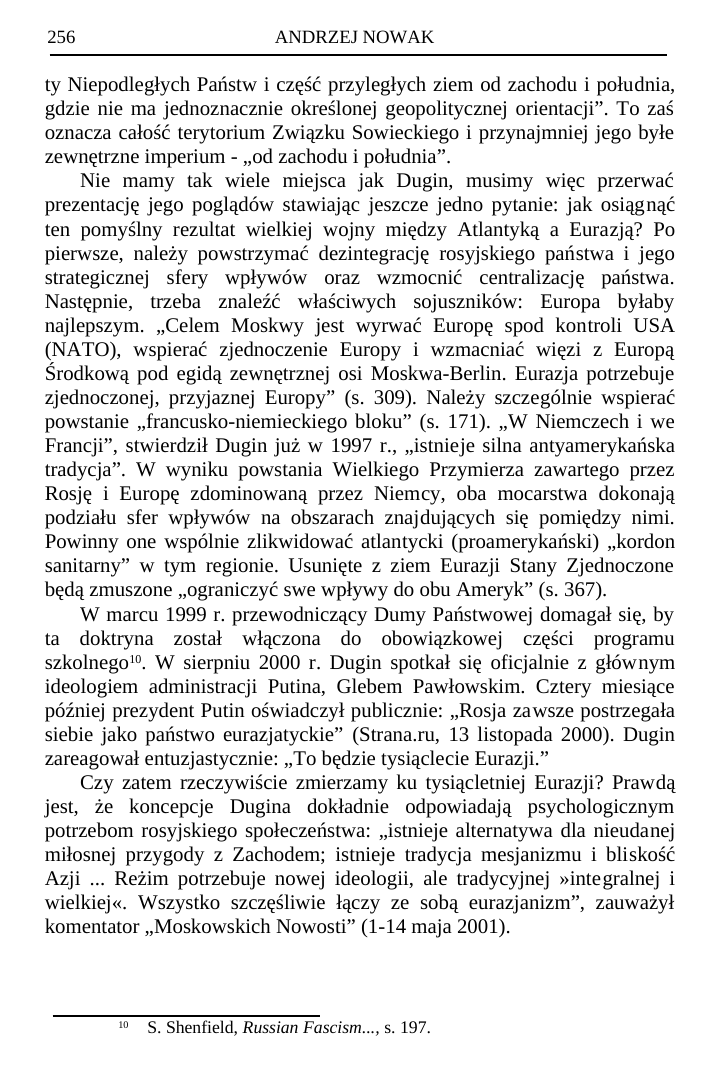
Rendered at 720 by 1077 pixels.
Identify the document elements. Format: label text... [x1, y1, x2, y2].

text ty Niepodległych Państw i część przyległych ziem od zachodu i połu­dnia, gdzie nie ma jednoznacznie określonej geopolitycznej orientacji”. To zaś oznacza całość terytorium Związku Sowieckiego i przynajmniej jego byłe zewnętrzne imperium - „od zachodu i południa”. [44, 72, 675, 168]
text Czy zatem rzeczywiście zmierzamy ku tysiącletniej Eurazji? Praw­dą jest, że koncepcje Dugina dokładnie odpowiadają psychologicznym potrzebom rosyjskiego społeczeństwa: „istnieje alternatywa dla nieuda­nej miłosnej przygody z Zachodem; istnieje tradycja mesjanizmu i bli­skość Azji ... Reżim potrzebuje nowej ideologii, ale tradycyjnej »inte­gralnej i wielkiej«. Wszystko szczęśliwie łączy ze sobą eurazjanizm”, zauważył komentator „Moskowskich Nowosti” (1-14 maja 2001). [44, 770, 675, 938]
text W marcu 1999 r. przewodniczący Dumy Państwowej domagał się, by ta doktryna został włączona do obowiązkowej części programu szkolnego10. W sierpniu 2000 r. Dugin spotkał się oficjalnie z głów­nym ideologiem administracji Putina, Glebem Pawłowskim. Cztery miesiące później prezydent Putin oświadczył publicznie: „Rosja za­wsze postrzegała siebie jako państwo eurazjatyckie” (Strana.ru, 13 lis­topada 2000). Dugin zareagował entuzjastycznie: „To będzie tysiącle­cie Eurazji.” [44, 601, 675, 770]
text ANDRZEJ NOWAK [274, 26, 444, 47]
text 256 [47, 26, 82, 48]
text 10 S. Shenfield, Russian Fascism..., s. 197. [81, 1017, 431, 1037]
text Nie mamy tak wiele miejsca jak Dugin, musimy więc przerwać prezentację jego poglądów stawiając jeszcze jedno pytanie: jak osiąg­nąć ten pomyślny rezultat wielkiej wojny między Atlantyką a Eura­zją? Po pierwsze, należy powstrzymać dezintegrację rosyjskiego pań­stwa i jego strategicznej sfery wpływów oraz wzmocnić centralizację państwa. Następnie, trzeba znaleźć właściwych sojuszników: Europa byłaby najlepszym. „Celem Moskwy jest wyrwać Europę spod kon­troli USA (NATO), wspierać zjednoczenie Europy i wzmacniać więzi z Europą Środkową pod egidą zewnętrznej osi Moskwa-Berlin. Eurazja potrzebuje zjednoczonej, przyjaznej Europy” (s. 309). Należy szcze­gólnie wspierać powstanie „francusko-niemieckiego bloku” (s. 171). „W Niemczech i we Francji”, stwierdził Dugin już w 1997 r., „istnie­je silna antyamerykańska tradycja”. W wyniku powstania Wielkiego Przymierza zawartego przez Rosję i Europę zdominowaną przez Niem­cy, oba mocarstwa dokonają podziału sfer wpływów na obszarach znaj­dujących się pomiędzy nimi. Powinny one wspólnie zlikwidować atlan­tycki (proamerykański) „kordon sanitarny” w tym regionie. Usunięte z ziem Eurazji Stany Zjednoczone będą zmuszone „ograniczyć swe wpływy do obu Ameryk” (s. 367). [44, 168, 675, 601]
